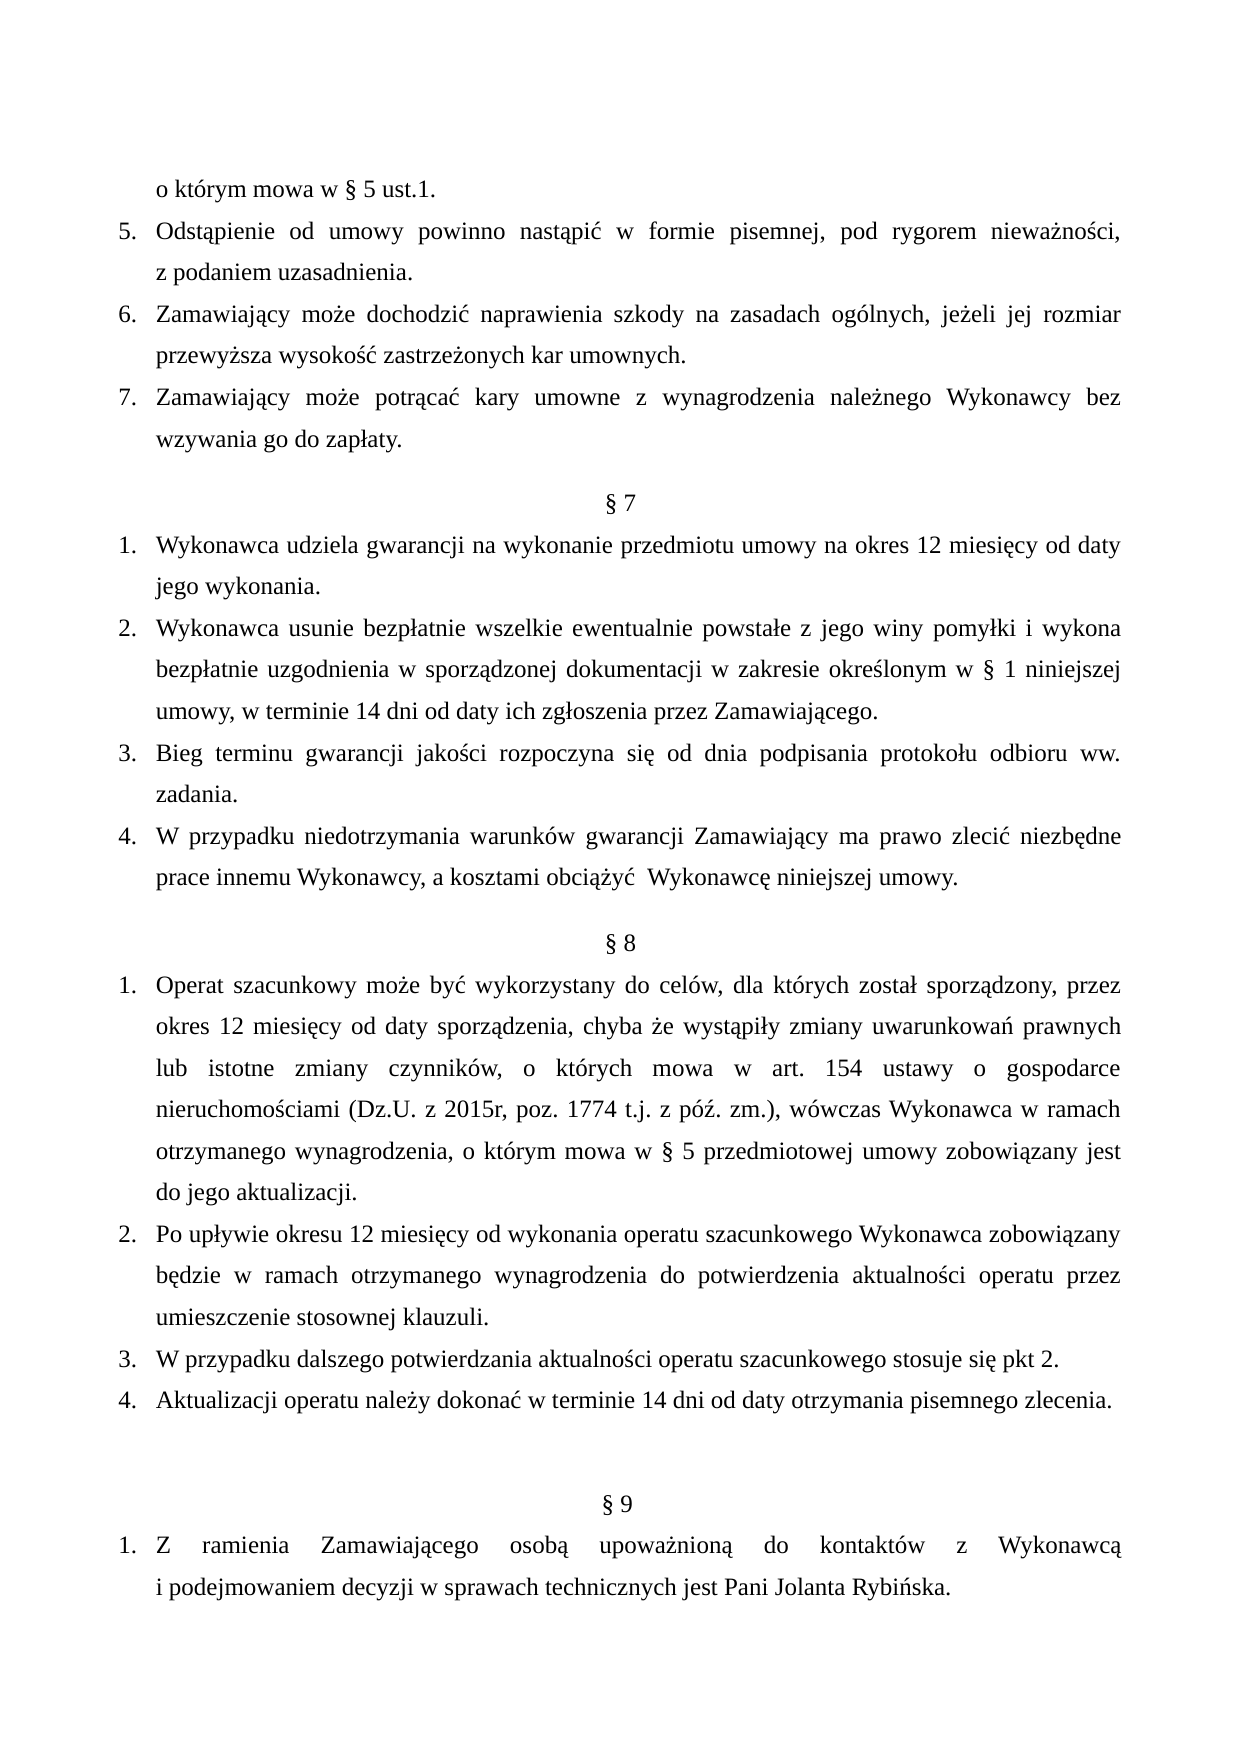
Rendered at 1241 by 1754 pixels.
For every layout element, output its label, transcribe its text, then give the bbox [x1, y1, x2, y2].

list W przypadku niedotrzymania warunków gwarancji Zamawiający ma prawo zlecić niezbędne prace innemu Wykonawcy, a kosztami obciążyć Wykonawcę niniejszej umowy. [118, 822, 1122, 891]
list Po upływie okresu 12 miesięcy od wykonania operatu szacunkowego Wykonawca zobowiązany będzie w ramach otrzymanego wynagrodzenia do potwierdzenia aktualności operatu przez umieszczenie stosownej klauzuli. [118, 1220, 1122, 1331]
list W przypadku dalszego potwierdzania aktualności operatu szacunkowego stosuje się pkt 2. [118, 1345, 1122, 1372]
text § 8 [118, 929, 1122, 957]
list Odstąpienie od umowy powinno nastąpić w formie pisemnej, pod rygorem nieważności, z podaniem uzasadnienia. [118, 217, 1122, 286]
list Z ramienia Zamawiającego osobą upoważnioną do kontaktów z Wykonawcą i podejmowaniem decyzji w sprawach technicznych jest Pani Jolanta Rybińska. [118, 1532, 1122, 1601]
list Wykonawca usunie bezpłatnie wszelkie ewentualnie powstałe z jego winy pomyłki i wykona bezpłatnie uzgodnienia w sporządzonej dokumentacji w zakresie określonym w § 1 niniejszej umowy, w terminie 14 dni od daty ich zgłoszenia przez Zamawiającego. [118, 614, 1122, 725]
list Operat szacunkowy może być wykorzystany do celów, dla których został sporządzony, przez okres 12 miesięcy od daty sporządzenia, chyba że wystąpiły zmiany uwarunkowań prawnych lub istotne zmiany czynników, o których mowa w art. 154 ustawy o gospodarce nieruchomościami (Dz.U. z 2015r, poz. 1774 t.j. z póź. zm.), wówczas Wykonawca w ramach otrzymanego wynagrodzenia, o którym mowa w § 5 przedmiotowej umowy zobowiązany jest do jego aktualizacji. [118, 971, 1122, 1206]
text § 7 [118, 489, 1122, 517]
list Zamawiający może dochodzić naprawienia szkody na zasadach ogólnych, jeżeli jej rozmiar przewyższa wysokość zastrzeżonych kar umownych. [118, 300, 1122, 369]
list Wykonawca udziela gwarancji na wykonanie przedmiotu umowy na okres 12 miesięcy od daty jego wykonania. [118, 531, 1122, 600]
list Aktualizacji operatu należy dokonać w terminie 14 dni od daty otrzymania pisemnego zlecenia. [118, 1386, 1122, 1414]
text § 9 [118, 1490, 1122, 1518]
list Bieg terminu gwarancji jakości rozpoczyna się od dnia podpisania protokołu odbioru ww. zadania. [118, 739, 1122, 808]
list o którym mowa w § 5 ust.1. [118, 175, 1122, 203]
list Zamawiający może potrącać kary umowne z wynagrodzenia należnego Wykonawcy bez wzywania go do zapłaty. [118, 383, 1122, 452]
